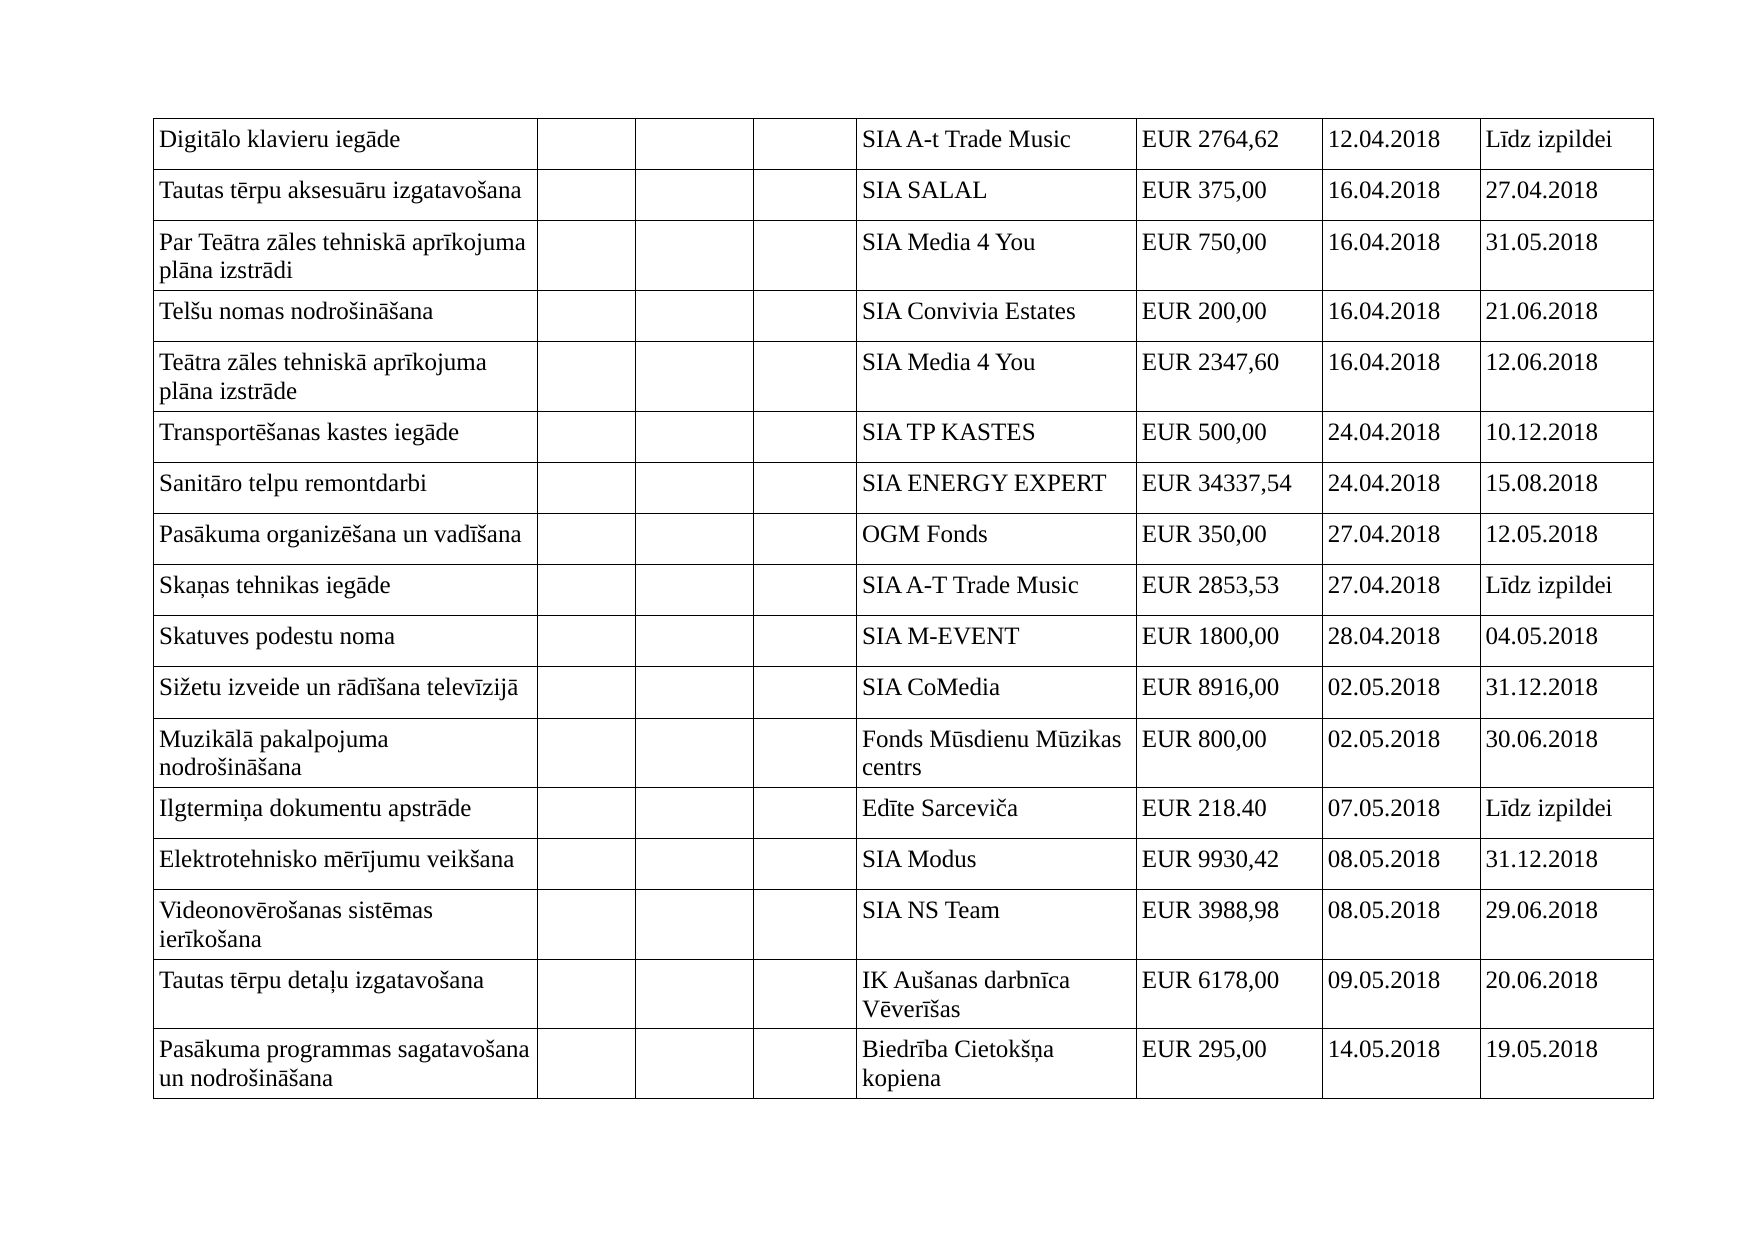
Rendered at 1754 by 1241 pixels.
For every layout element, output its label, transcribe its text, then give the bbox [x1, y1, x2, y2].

table_cell [636, 412, 753, 462]
table_cell Edīte Sarceviča [857, 788, 1136, 838]
table_cell [538, 221, 635, 290]
table_cell 28.04.2018 [1323, 616, 1480, 666]
table_cell Transportēšanas kastes iegāde [154, 412, 537, 462]
table_cell Ilgtermiņa dokumentu apstrāde [154, 788, 537, 838]
table_cell [538, 565, 635, 615]
table_cell SIA Modus [857, 839, 1136, 889]
table_cell Sižetu izveide un rādīšana televīzijā [154, 667, 537, 717]
table_cell 20.06.2018 [1481, 960, 1653, 1028]
table_cell SIA SALAL [857, 170, 1136, 220]
table_cell [636, 221, 753, 290]
table_cell [636, 291, 753, 341]
table_cell 12.06.2018 [1481, 342, 1653, 411]
table_cell [754, 839, 856, 889]
table_cell Tautas tērpu aksesuāru izgatavošana [154, 170, 537, 220]
table_cell [754, 221, 856, 290]
table_cell 04.05.2018 [1481, 616, 1653, 666]
table_cell SIA CoMedia [857, 667, 1136, 717]
table_cell [636, 788, 753, 838]
table_cell 24.04.2018 [1323, 412, 1480, 462]
table_cell [754, 719, 856, 787]
table_cell 27.04.2018 [1481, 170, 1653, 220]
table_cell [538, 119, 635, 169]
table_cell 27.04.2018 [1323, 565, 1480, 615]
table_cell [636, 839, 753, 889]
table_cell OGM Fonds [857, 514, 1136, 564]
table_cell 12.05.2018 [1481, 514, 1653, 564]
table_cell 27.04.2018 [1323, 514, 1480, 564]
table_cell [754, 514, 856, 564]
table_cell EUR 800,00 [1137, 719, 1322, 787]
table_cell [538, 616, 635, 666]
table_cell SIA ENERGY EXPERT [857, 463, 1136, 513]
table_cell 30.06.2018 [1481, 719, 1653, 787]
table_cell EUR 2853,53 [1137, 565, 1322, 615]
table_cell SIA TP KASTES [857, 412, 1136, 462]
table_cell EUR 500,00 [1137, 412, 1322, 462]
table_cell [754, 1029, 856, 1098]
table_cell SIA A-t Trade Music [857, 119, 1136, 169]
table_cell SIA Media 4 You [857, 342, 1136, 411]
table_cell 15.08.2018 [1481, 463, 1653, 513]
table_cell Par Teātra zāles tehniskā aprīkojuma plāna izstrādi [154, 221, 537, 290]
table_cell [636, 342, 753, 411]
table_cell 16.04.2018 [1323, 170, 1480, 220]
table_cell 09.05.2018 [1323, 960, 1480, 1028]
table_cell [754, 565, 856, 615]
table_cell EUR 8916,00 [1137, 667, 1322, 717]
table_cell SIA Media 4 You [857, 221, 1136, 290]
table_cell Līdz izpildei [1481, 788, 1653, 838]
table_cell Skatuves podestu noma [154, 616, 537, 666]
table_cell 02.05.2018 [1323, 667, 1480, 717]
table_cell EUR 1800,00 [1137, 616, 1322, 666]
table_cell Videonovērošanas sistēmas ierīkošana [154, 890, 537, 959]
table_cell [754, 342, 856, 411]
table_cell [754, 170, 856, 220]
table_cell 08.05.2018 [1323, 890, 1480, 959]
table_cell [754, 960, 856, 1028]
table_cell [754, 616, 856, 666]
table_cell [538, 170, 635, 220]
table_cell 02.05.2018 [1323, 719, 1480, 787]
table_cell [754, 788, 856, 838]
table_cell [754, 890, 856, 959]
table_cell 31.12.2018 [1481, 839, 1653, 889]
table_cell 08.05.2018 [1323, 839, 1480, 889]
table_cell [754, 119, 856, 169]
table_cell [636, 170, 753, 220]
table_cell [754, 291, 856, 341]
table_cell [754, 667, 856, 717]
table_cell [538, 412, 635, 462]
table_cell [538, 667, 635, 717]
table_cell [754, 463, 856, 513]
table_cell EUR 218.40 [1137, 788, 1322, 838]
table_cell 19.05.2018 [1481, 1029, 1653, 1098]
table_cell SIA Convivia Estates [857, 291, 1136, 341]
table_cell [636, 719, 753, 787]
table_cell IK Aušanas darbnīca Vēverīšas [857, 960, 1136, 1028]
table_cell EUR 750,00 [1137, 221, 1322, 290]
table_cell 16.04.2018 [1323, 221, 1480, 290]
table_cell 31.05.2018 [1481, 221, 1653, 290]
table_cell [538, 960, 635, 1028]
table_cell Tautas tērpu detaļu izgatavošana [154, 960, 537, 1028]
table_cell EUR 34337,54 [1137, 463, 1322, 513]
table_cell [538, 342, 635, 411]
table_cell Līdz izpildei [1481, 565, 1653, 615]
table_cell EUR 2764,62 [1137, 119, 1322, 169]
table_cell 24.04.2018 [1323, 463, 1480, 513]
table_cell Pasākuma programmas sagatavošana un nodrošināšana [154, 1029, 537, 1098]
table_cell Sanitāro telpu remontdarbi [154, 463, 537, 513]
table_cell SIA NS Team [857, 890, 1136, 959]
table_cell SIA M-EVENT [857, 616, 1136, 666]
table_cell [538, 719, 635, 787]
table_cell [636, 565, 753, 615]
table_cell [636, 616, 753, 666]
table_cell 14.05.2018 [1323, 1029, 1480, 1098]
table_cell [636, 667, 753, 717]
table_cell [538, 291, 635, 341]
table_cell 29.06.2018 [1481, 890, 1653, 959]
table_cell Digitālo klavieru iegāde [154, 119, 537, 169]
table_cell 10.12.2018 [1481, 412, 1653, 462]
table_cell Biedrība Cietokšņa kopiena [857, 1029, 1136, 1098]
table_cell [636, 890, 753, 959]
table_cell EUR 200,00 [1137, 291, 1322, 341]
table_cell EUR 295,00 [1137, 1029, 1322, 1098]
table_cell [636, 1029, 753, 1098]
table_cell Fonds Mūsdienu Mūzikas centrs [857, 719, 1136, 787]
table_cell EUR 9930,42 [1137, 839, 1322, 889]
table_cell 31.12.2018 [1481, 667, 1653, 717]
table_cell 07.05.2018 [1323, 788, 1480, 838]
table_cell SIA A-T Trade Music [857, 565, 1136, 615]
table_cell [538, 463, 635, 513]
table_cell [754, 412, 856, 462]
table_cell [636, 960, 753, 1028]
table_cell EUR 2347,60 [1137, 342, 1322, 411]
table_cell Skaņas tehnikas iegāde [154, 565, 537, 615]
table_cell [538, 1029, 635, 1098]
table_cell EUR 3988,98 [1137, 890, 1322, 959]
table_cell 12.04.2018 [1323, 119, 1480, 169]
table_cell [538, 514, 635, 564]
table_cell [636, 119, 753, 169]
table_cell Līdz izpildei [1481, 119, 1653, 169]
table_cell [538, 839, 635, 889]
table_cell EUR 350,00 [1137, 514, 1322, 564]
table_cell EUR 6178,00 [1137, 960, 1322, 1028]
table_cell EUR 375,00 [1137, 170, 1322, 220]
table_cell 16.04.2018 [1323, 342, 1480, 411]
table_cell Pasākuma organizēšana un vadīšana [154, 514, 537, 564]
table_cell [636, 463, 753, 513]
table_cell 21.06.2018 [1481, 291, 1653, 341]
table_cell 16.04.2018 [1323, 291, 1480, 341]
table_cell Teātra zāles tehniskā aprīkojuma plāna izstrāde [154, 342, 537, 411]
table_cell [636, 514, 753, 564]
table_cell Muzikālā pakalpojuma nodrošināšana [154, 719, 537, 787]
table_cell Elektrotehnisko mērījumu veikšana [154, 839, 537, 889]
table_cell Telšu nomas nodrošināšana [154, 291, 537, 341]
table_cell [538, 788, 635, 838]
table_cell [538, 890, 635, 959]
